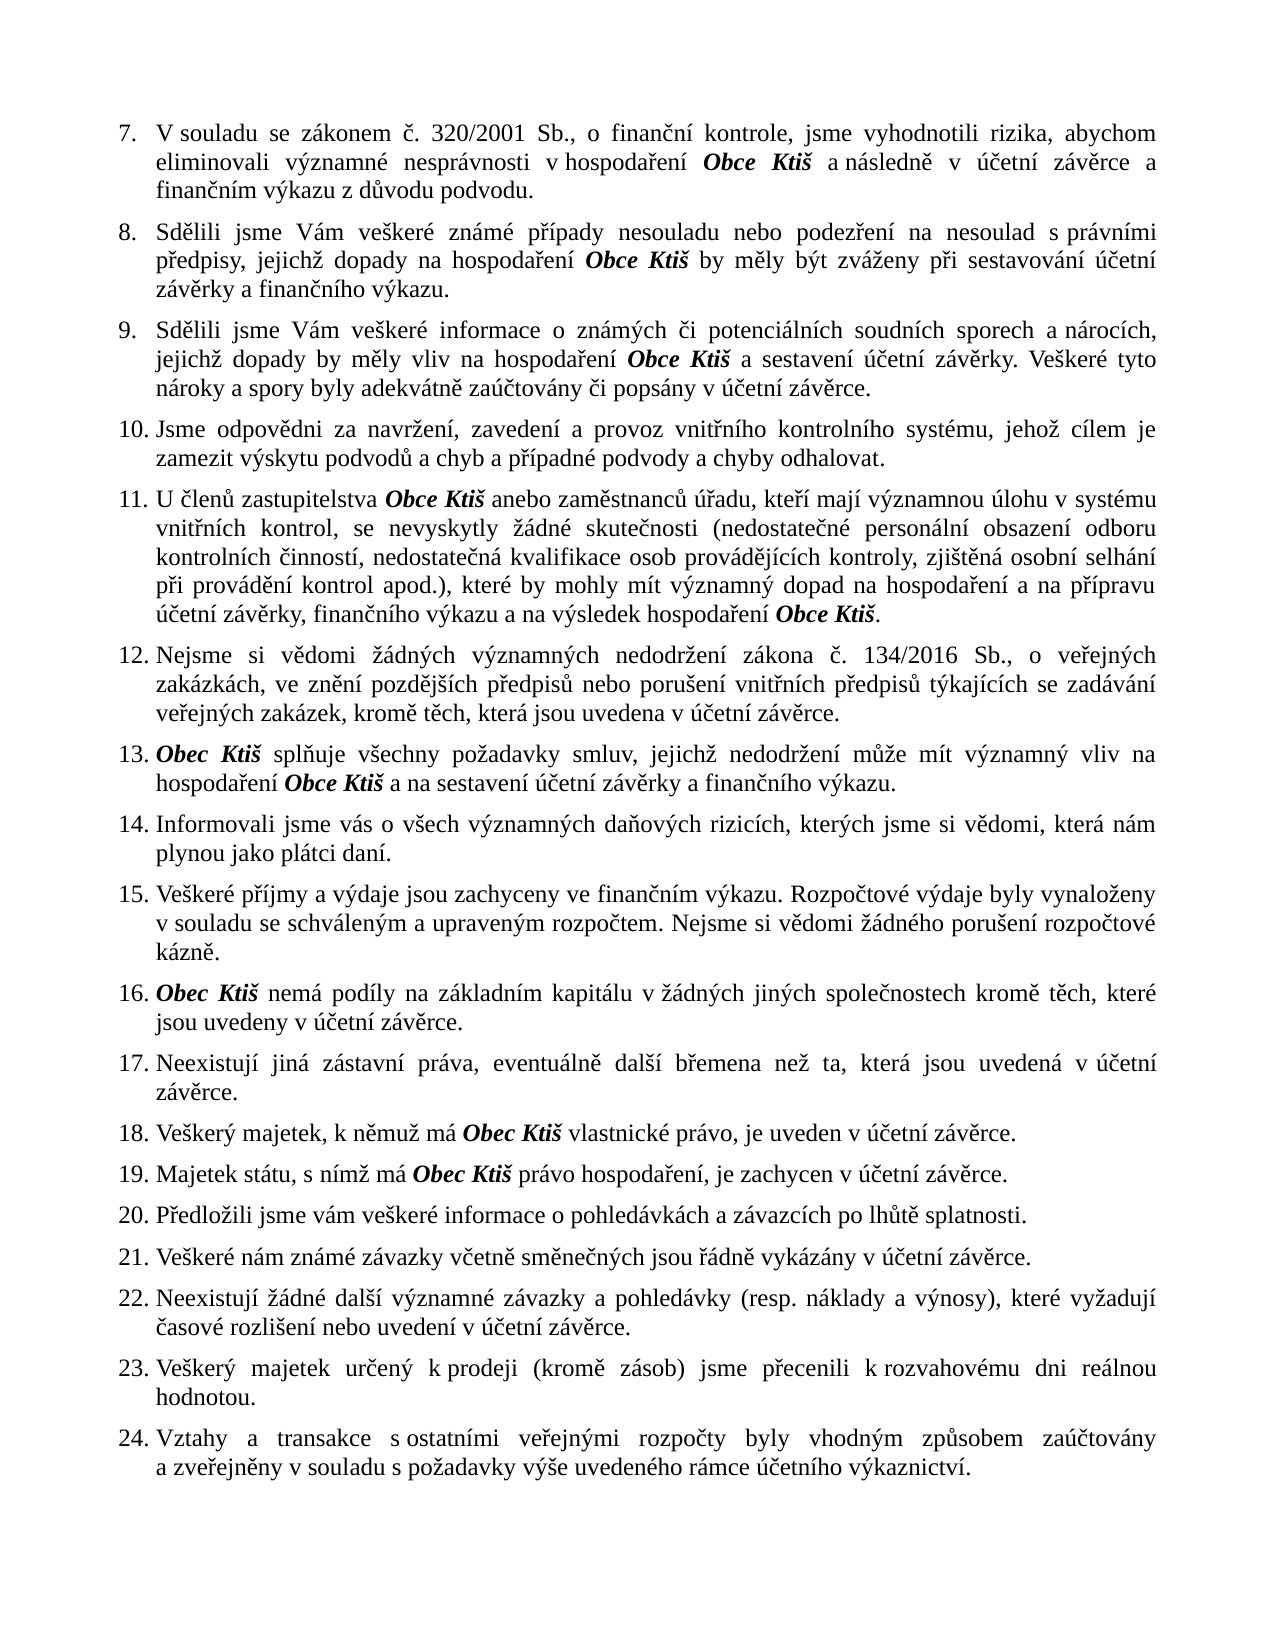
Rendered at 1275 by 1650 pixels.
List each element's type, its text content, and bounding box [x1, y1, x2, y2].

list Sdělili jsme Vám veškeré známé případy nesouladu nebo podezření na nesoulad s právními předpisy, jejichž dopady na hospodaření Obce Ktiš by měly být zváženy při sestavování účetní závěrky a finančního výkazu. [118, 217, 1157, 303]
list U členů zastupitelstva Obce Ktiš anebo zaměstnanců úřadu, kteří mají významnou úlohu v systému vnitřních kontrol, se nevyskytly žádné skutečnosti (nedostatečné personální obsazení odboru kontrolních činností, nedostatečná kvalifikace osob provádějících kontroly, zjištěná osobní selhání při provádění kontrol apod.), které by mohly mít významný dopad na hospodaření a na přípravu účetní závěrky, finančního výkazu a na výsledek hospodaření Obce Ktiš. [118, 484, 1157, 628]
list Majetek státu, s nímž má Obec Ktiš právo hospodaření, je zachycen v účetní závěrce. [118, 1159, 1157, 1188]
list Obec Ktiš splňuje všechny požadavky smluv, jejichž nedodržení může mít významný vliv na hospodaření Obce Ktiš a na sestavení účetní závěrky a finančního výkazu. [118, 739, 1157, 797]
list Jsme odpovědni za navržení, zavedení a provoz vnitřního kontrolního systému, jehož cílem je zamezit výskytu podvodů a chyb a případné podvody a chyby odhalovat. [118, 414, 1157, 472]
list Neexistují žádné další významné závazky a pohledávky (resp. náklady a výnosy), které vyžadují časové rozlišení nebo uvedení v účetní závěrce. [118, 1283, 1157, 1341]
list Obec Ktiš nemá podíly na základním kapitálu v žádných jiných společnostech kromě těch, které jsou uvedeny v účetní závěrce. [118, 978, 1157, 1036]
list Nejsme si vědomi žádných významných nedodržení zákona č. 134/2016 Sb., o veřejných zakázkách, ve znění pozdějších předpisů nebo porušení vnitřních předpisů týkajících se zadávání veřejných zakázek, kromě těch, která jsou uvedena v účetní závěrce. [118, 641, 1157, 727]
list V souladu se zákonem č. 320/2001 Sb., o finanční kontrole, jsme vyhodnotili rizika, abychom eliminovali významné nesprávnosti v hospodaření Obce Ktiš a následně v účetní závěrce a finančním výkazu z důvodu podvodu. [118, 118, 1157, 204]
list Neexistují jiná zástavní práva, eventuálně další břemena než ta, která jsou uvedená v účetní závěrce. [118, 1048, 1157, 1106]
list Veškerý majetek, k němuž má Obec Ktiš vlastnické právo, je uveden v účetní závěrce. [118, 1118, 1157, 1147]
list Veškerý majetek určený k prodeji (kromě zásob) jsme přecenili k rozvahovému dni reálnou hodnotou. [118, 1353, 1157, 1411]
list Sdělili jsme Vám veškeré informace o známých či potenciálních soudních sporech a nárocích, jejichž dopady by měly vliv na hospodaření Obce Ktiš a sestavení účetní závěrky. Veškeré tyto nároky a spory byly adekvátně zaúčtovány či popsány v účetní závěrce. [118, 316, 1157, 402]
list Vztahy a transakce s ostatními veřejnými rozpočty byly vhodným způsobem zaúčtovány a zveřejněny v souladu s požadavky výše uvedeného rámce účetního výkaznictví. [118, 1423, 1157, 1481]
list Veškeré příjmy a výdaje jsou zachyceny ve finančním výkazu. Rozpočtové výdaje byly vynaloženy v souladu se schváleným a upraveným rozpočtem. Nejsme si vědomi žádného porušení rozpočtové kázně. [118, 879, 1157, 966]
list Informovali jsme vás o všech významných daňových rizicích, kterých jsme si vědomi, která nám plynou jako plátci daní. [118, 809, 1157, 867]
list Předložili jsme vám veškeré informace o pohledávkách a závazcích po lhůtě splatnosti. [118, 1201, 1157, 1229]
list Veškeré nám známé závazky včetně směnečných jsou řádně vykázány v účetní závěrce. [118, 1242, 1157, 1271]
